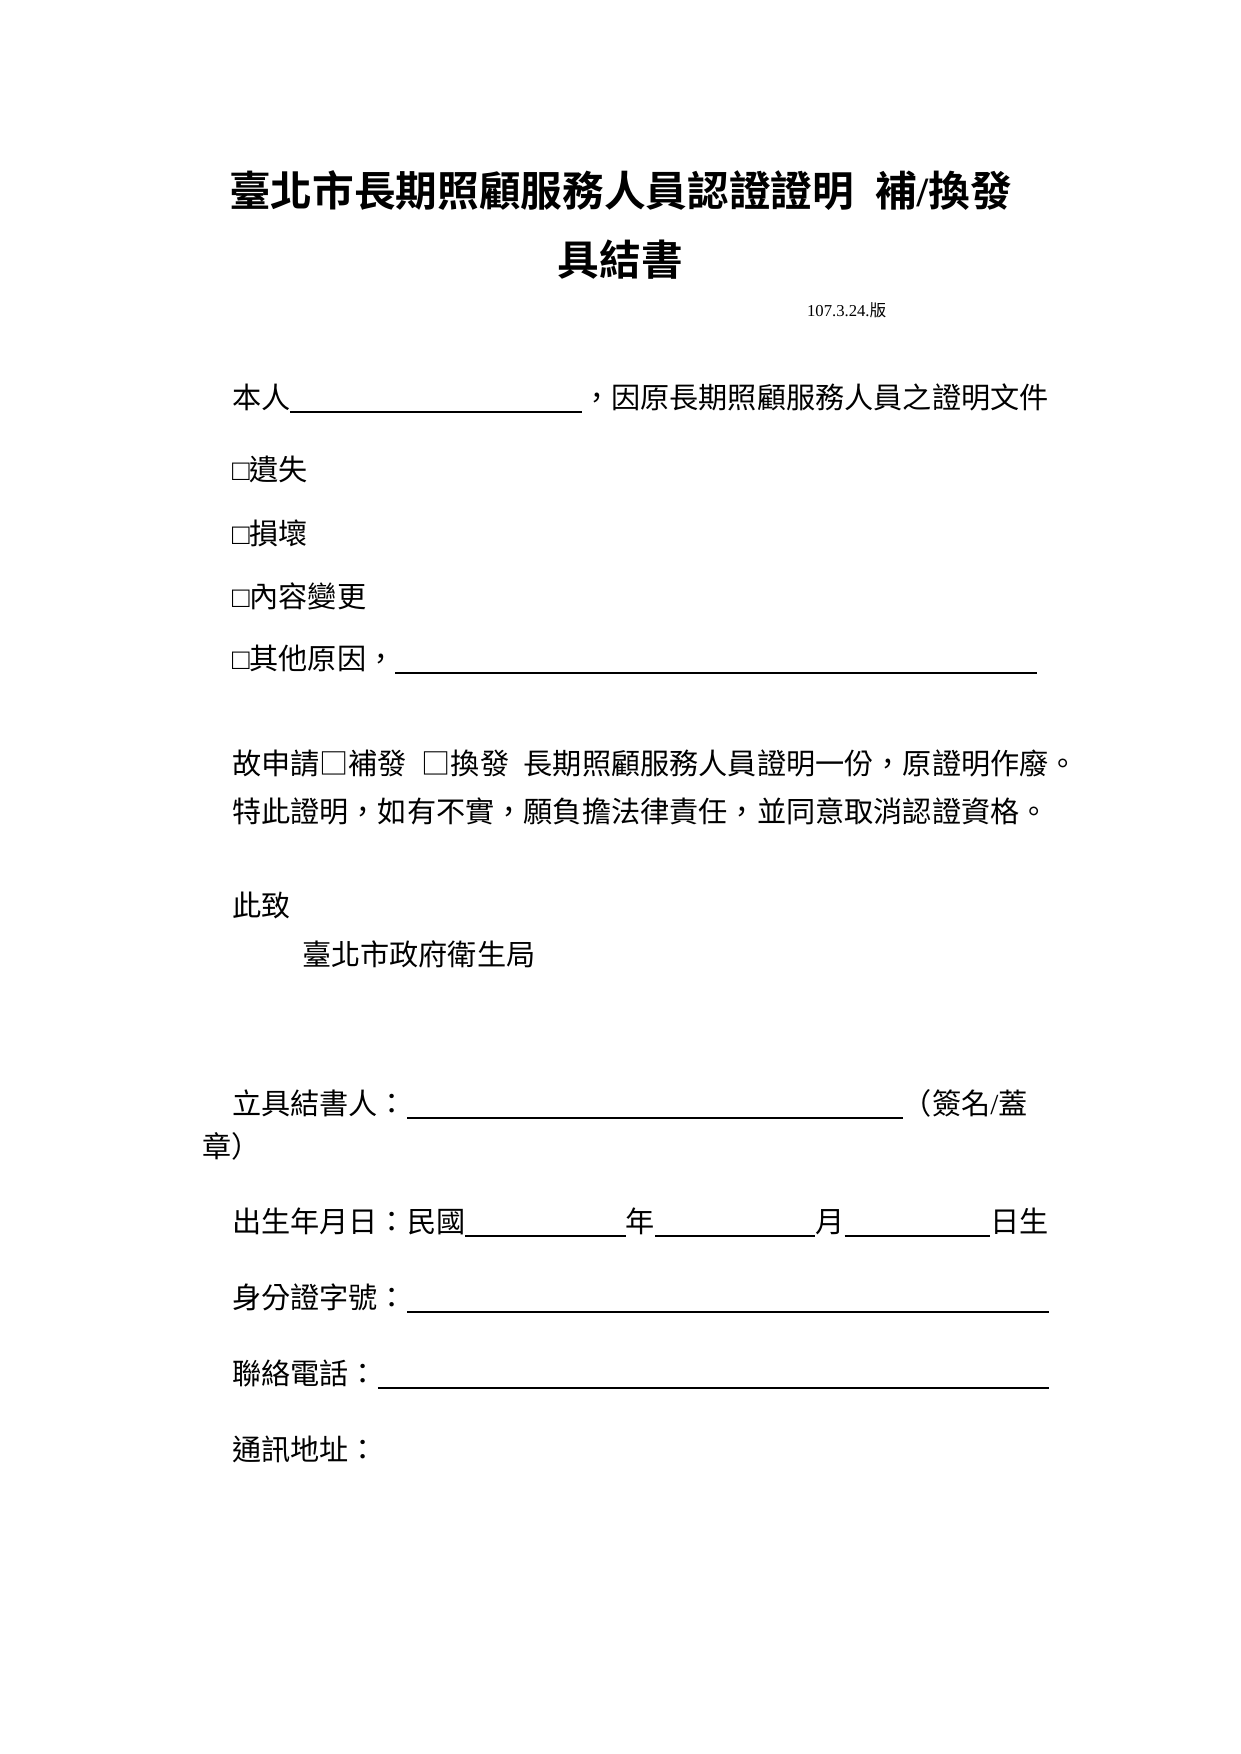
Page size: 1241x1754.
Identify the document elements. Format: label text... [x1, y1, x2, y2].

text 此致 [202, 883, 1073, 925]
text 臺北市長期照顧服務人員認證證明 補/換發 [187, 158, 1053, 218]
text □其他原因， [202, 615, 1053, 678]
text 特此證明，如有不實，願負擔法律責任，並同意取消認證資格。 [202, 789, 1073, 831]
text 臺北市政府衛生局 [202, 932, 1053, 974]
text 身分證字號： [202, 1275, 1053, 1317]
text 出生年月日：民國 年 月 日生 [202, 1199, 1053, 1241]
text 本人 ，因原長期照顧服務人員之證明文件 [202, 375, 1073, 417]
text □遺失 [202, 438, 1073, 490]
text □損壞 [202, 490, 1053, 553]
text 通訊地址： [202, 1427, 1053, 1469]
text □內容變更 [202, 553, 1053, 615]
text 故申請□補發 □換發 長期照顧服務人員證明一份，原證明作廢。 [202, 740, 1073, 783]
text 立具結書人： （簽名/蓋章） [202, 1081, 1053, 1166]
text 具結書 [187, 227, 1053, 288]
text 107.3.24.版 [187, 297, 1118, 321]
text 聯絡電話： [202, 1351, 1053, 1393]
